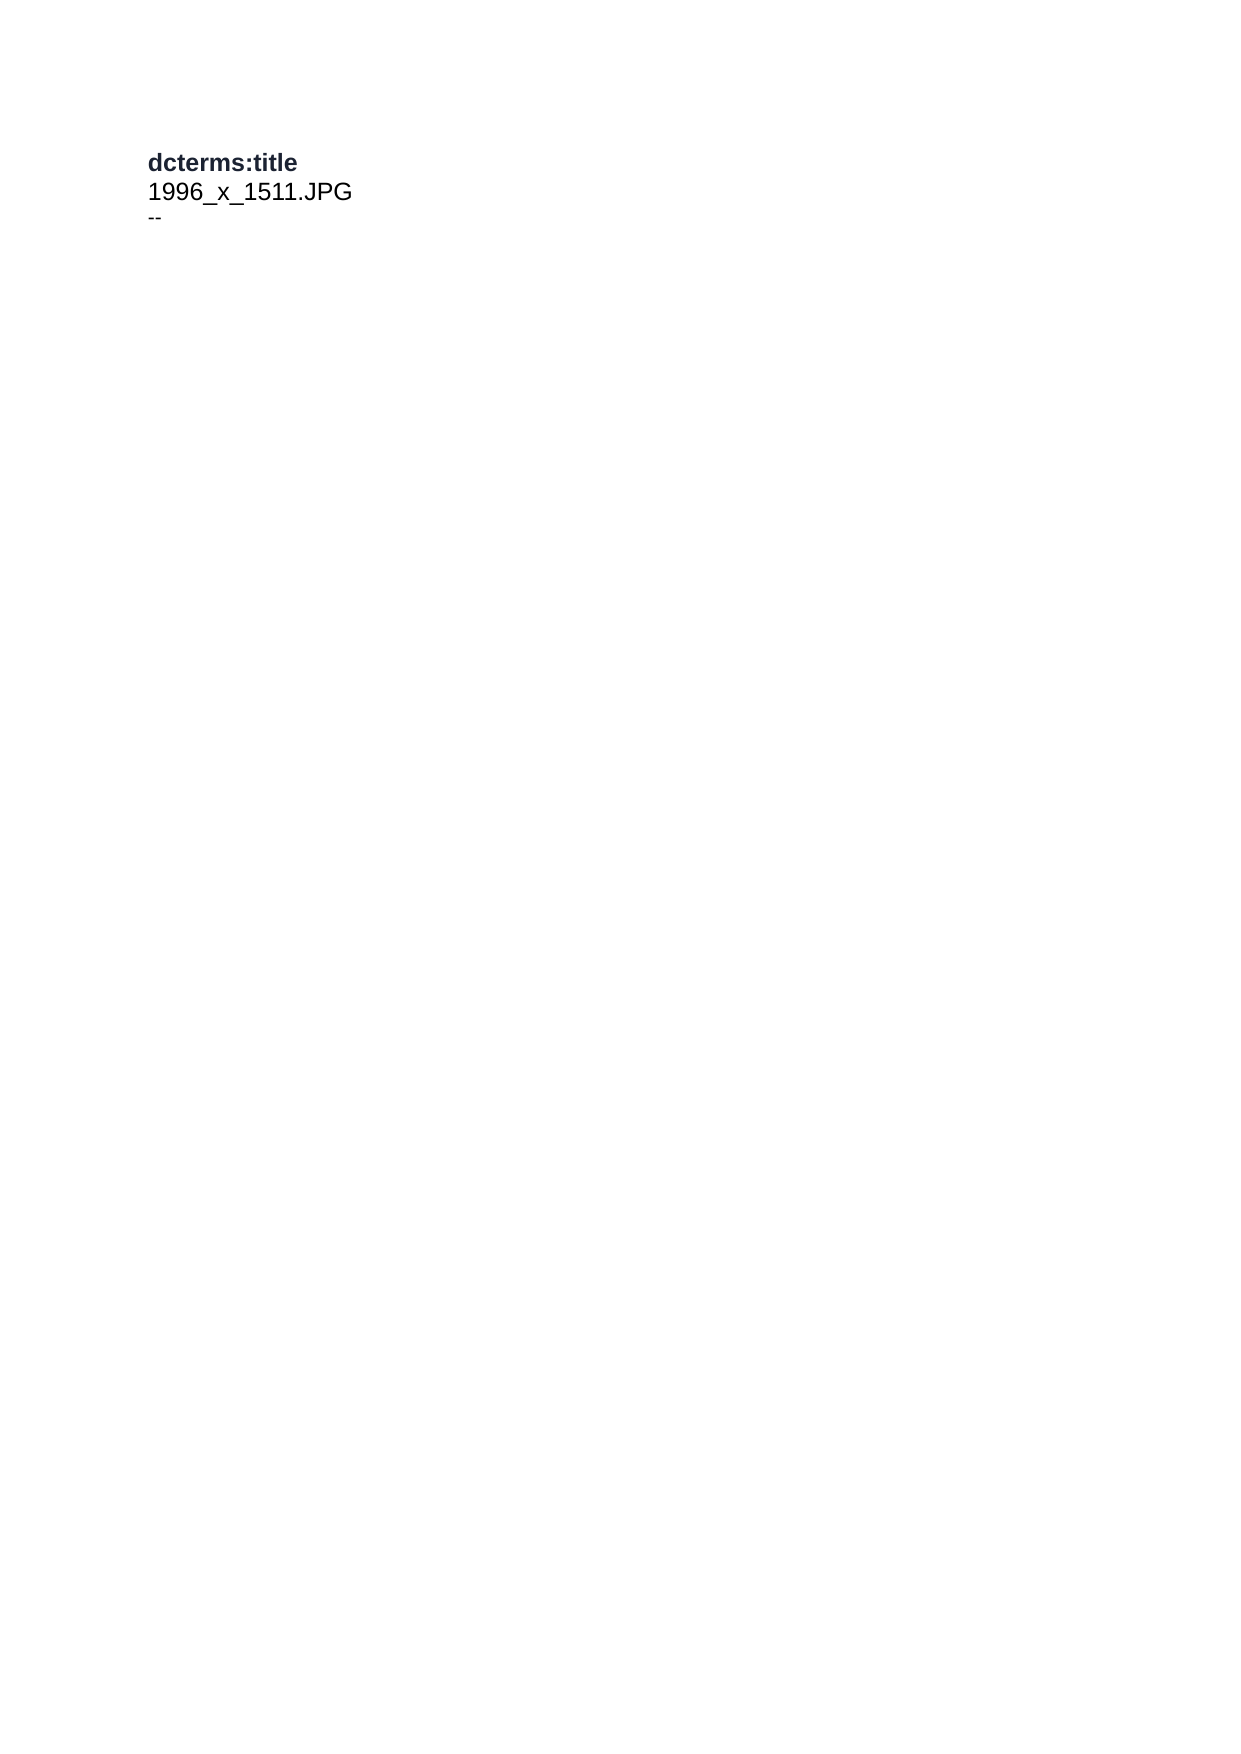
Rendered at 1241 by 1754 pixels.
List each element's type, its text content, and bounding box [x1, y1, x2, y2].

text 1996_x_1511.JPG [148, 176, 1092, 205]
text -- [148, 205, 1092, 229]
text dcterms:title [148, 148, 1092, 176]
